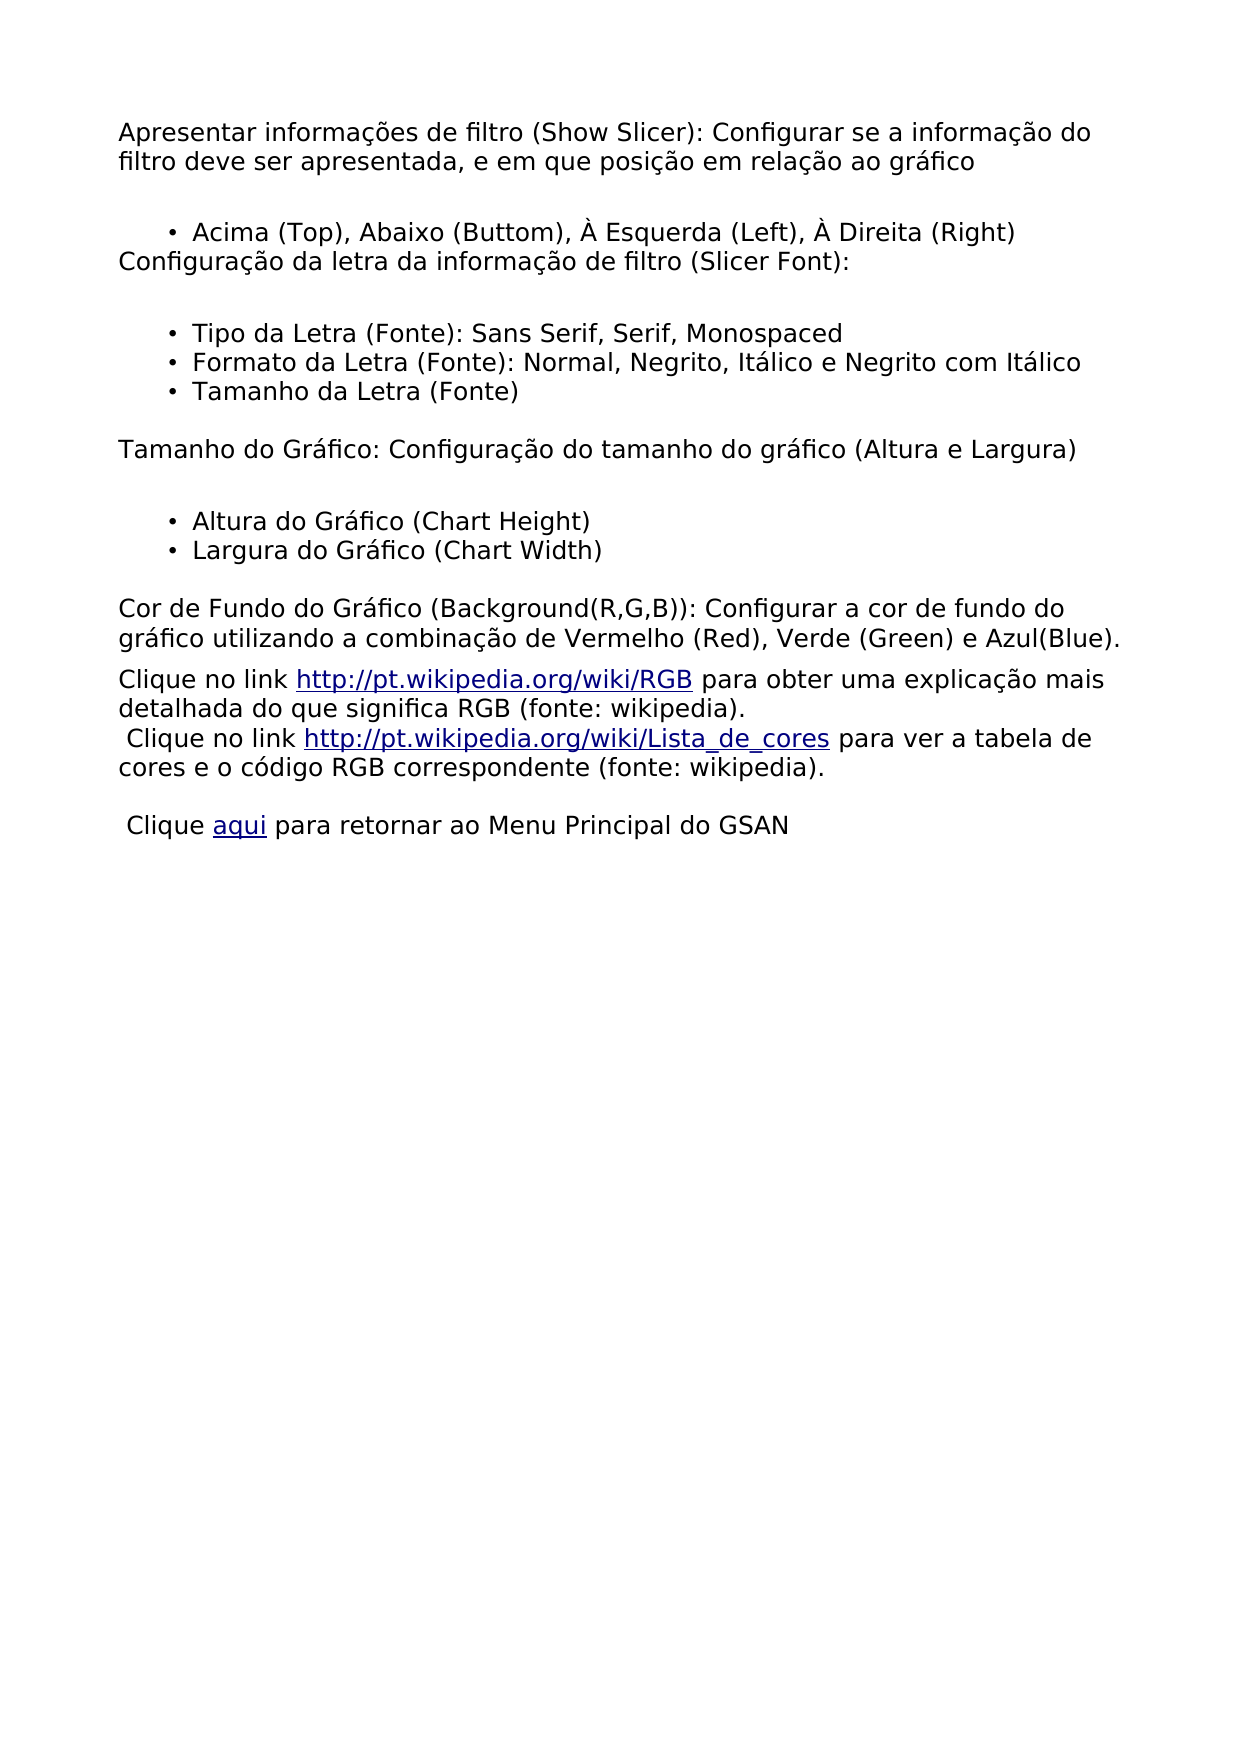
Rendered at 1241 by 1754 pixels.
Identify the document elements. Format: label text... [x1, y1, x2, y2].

list Tamanho da Letra (Fonte) [177, 377, 1122, 406]
list Tipo da Letra (Fonte): Sans Serif, Serif, Monospaced [177, 319, 1122, 348]
text Configuração da letra da informação de filtro (Slicer Font): [118, 248, 1122, 277]
text Clique no link http://pt.wikipedia.org/wiki/RGB para obter uma explicação mais detalhada do que significa RGB (fonte: wikipedia). Clique no link http://pt.wikipedia.org/wiki/Lista_de_cores para ver a tabela de cores e o código RGB correspondente (fonte: wikipedia). Clique aqui para retornar ao Menu Principal do GSAN [118, 666, 1122, 841]
list Altura do Gráfico (Chart Height) [177, 507, 1122, 536]
text Cor de Fundo do Gráfico (Background(R,G,B)): Configurar a cor de fundo do gráfico utilizando a combinação de Vermelho (Red), Verde (Green) e Azul(Blue). [118, 595, 1122, 653]
list Largura do Gráfico (Chart Width) [177, 536, 1122, 565]
text Tamanho do Gráfico: Configuração do tamanho do gráfico (Altura e Largura) [118, 436, 1122, 465]
list Formato da Letra (Fonte): Normal, Negrito, Itálico e Negrito com Itálico [177, 348, 1122, 377]
text Apresentar informações de filtro (Show Slicer): Configurar se a informação do filtro deve ser apresentada, e em que posição em relação ao gráfico [118, 118, 1122, 176]
list Acima (Top), Abaixo (Buttom), À Esquerda (Left), À Direita (Right) [177, 218, 1122, 248]
